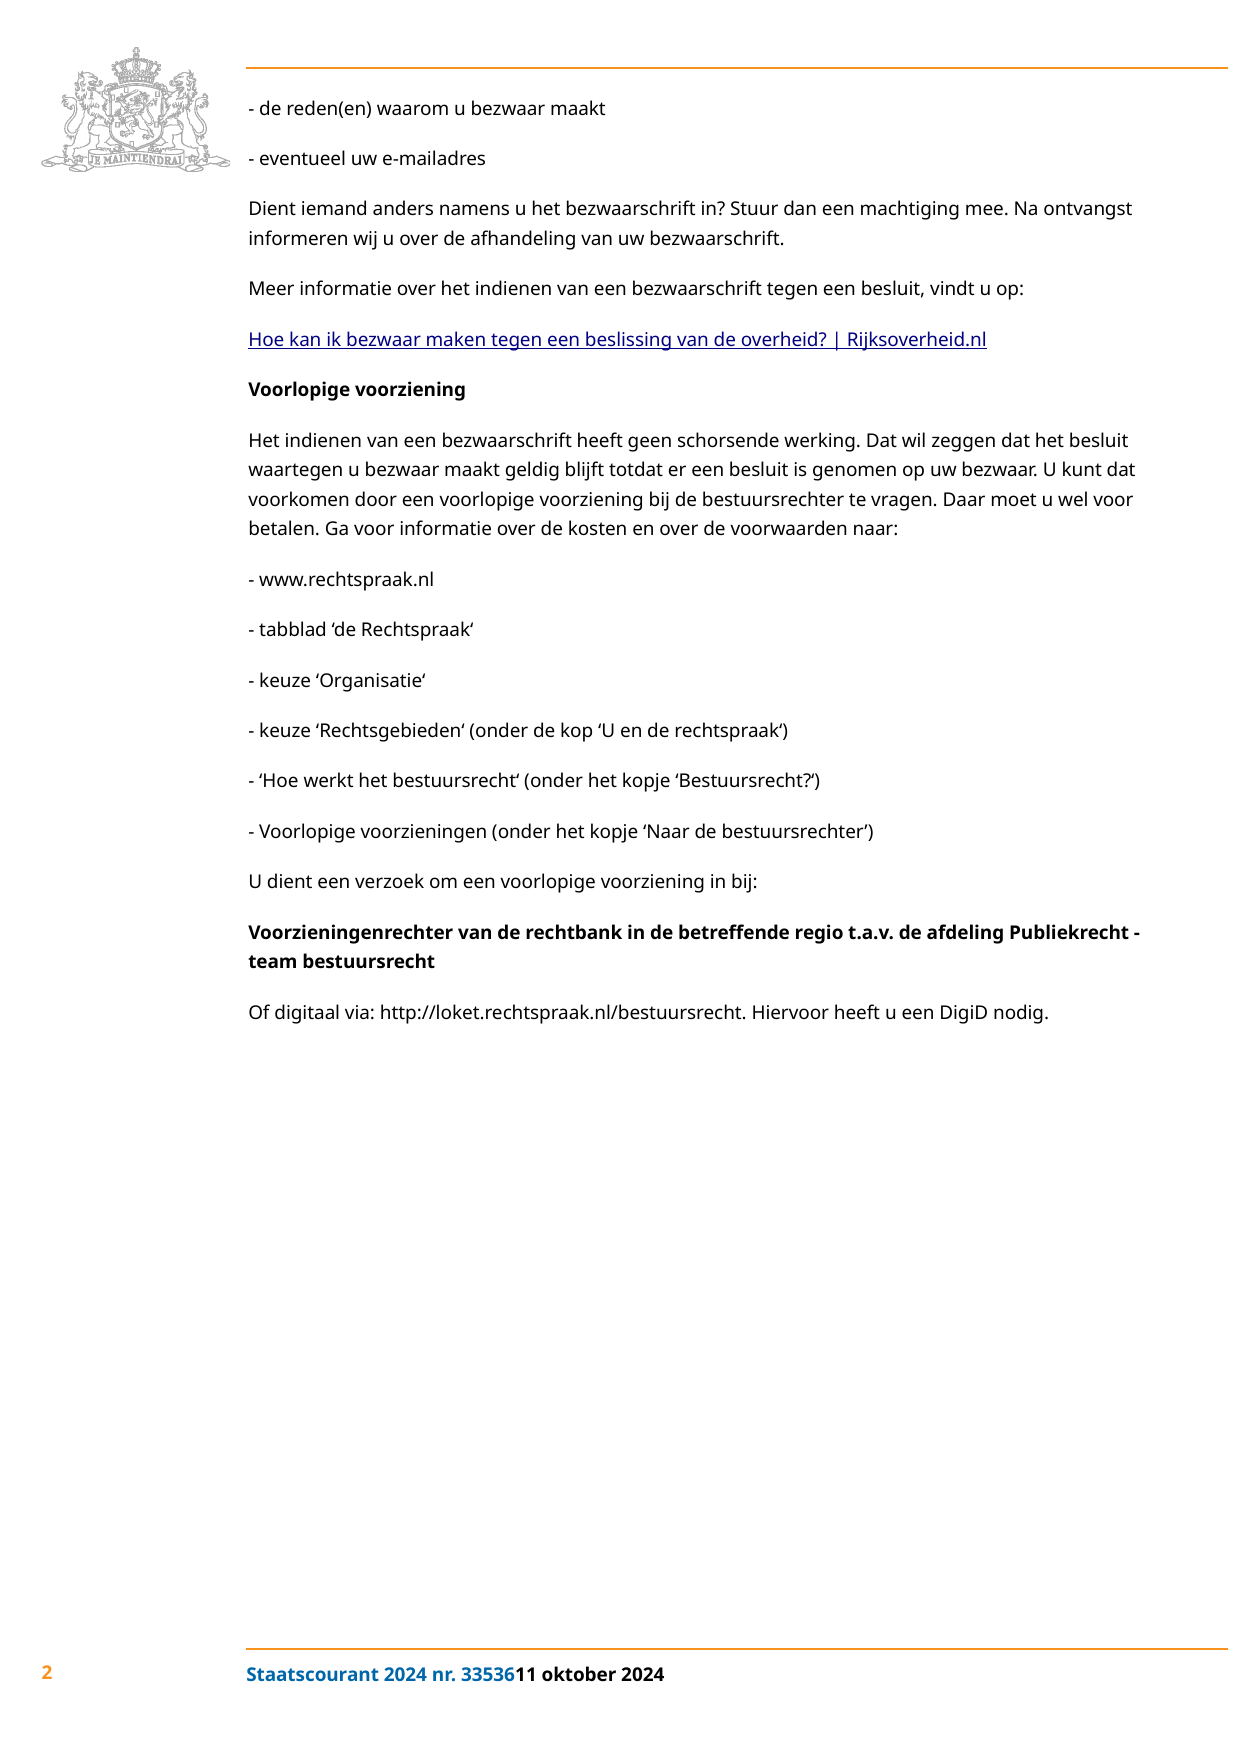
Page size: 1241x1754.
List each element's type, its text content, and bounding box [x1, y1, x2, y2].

text Het indienen van een bezwaarschrift heeft geen schorsende werking. Dat wil zeggen dat het besluit waartegen u bezwaar maakt geldig blijft totdat er een besluit is genomen op uw bezwaar. U kunt dat voorkomen door een voorlopige voorziening bij de bestuursrechter te vragen. Daar moet u wel voor betalen. Ga voor informatie over de kosten en over de voorwaarden naar: [248, 427, 1152, 541]
text Voorzieningenrechter van de rechtbank in de betreffende regio t.a.v. de afdeling Publiekrecht - team bestuursrecht [248, 919, 1152, 974]
text Dient iemand anders namens u het bezwaarschrift in? Stuur dan een machtiging mee. Na ontvangst informeren wij u over de afhandeling van uw bezwaarschrift. [248, 196, 1152, 251]
text - ‘Hoe werkt het bestuursrecht‘ (onder het kopje ‘Bestuursrecht?‘) [248, 768, 1152, 793]
text - keuze ‘Rechtsgebieden‘ (onder de kop ‘U en de rechtspraak‘) [248, 717, 1152, 743]
text - eventueel uw e-mailadres [248, 145, 1152, 171]
picture [41, 47, 231, 172]
text Of digitaal via: http://loket.rechtspraak.nl/bestuursrecht. Hiervoor heeft u een DigiD nodig. [248, 999, 1152, 1025]
text - www.rechtspraak.nl [248, 566, 1152, 592]
text - de reden(en) waarom u bezwaar maakt [248, 95, 1152, 121]
text Meer informatie over het indienen van een bezwaarschrift tegen een besluit, vindt u op: [248, 276, 1152, 301]
text Hoe kan ik bezwaar maken tegen een beslissing van de overheid? | Rijksoverheid.nl [248, 326, 1152, 352]
text U dient een verzoek om een voorlopige voorziening in bij: [248, 868, 1152, 894]
text - tabblad ‘de Rechtspraak‘ [248, 616, 1152, 642]
text Voorlopige voorziening [248, 376, 1152, 402]
text - keuze ‘Organisatie‘ [248, 667, 1152, 693]
text - Voorlopige voorzieningen (onder het kopje ‘Naar de bestuursrechter’) [248, 818, 1152, 844]
